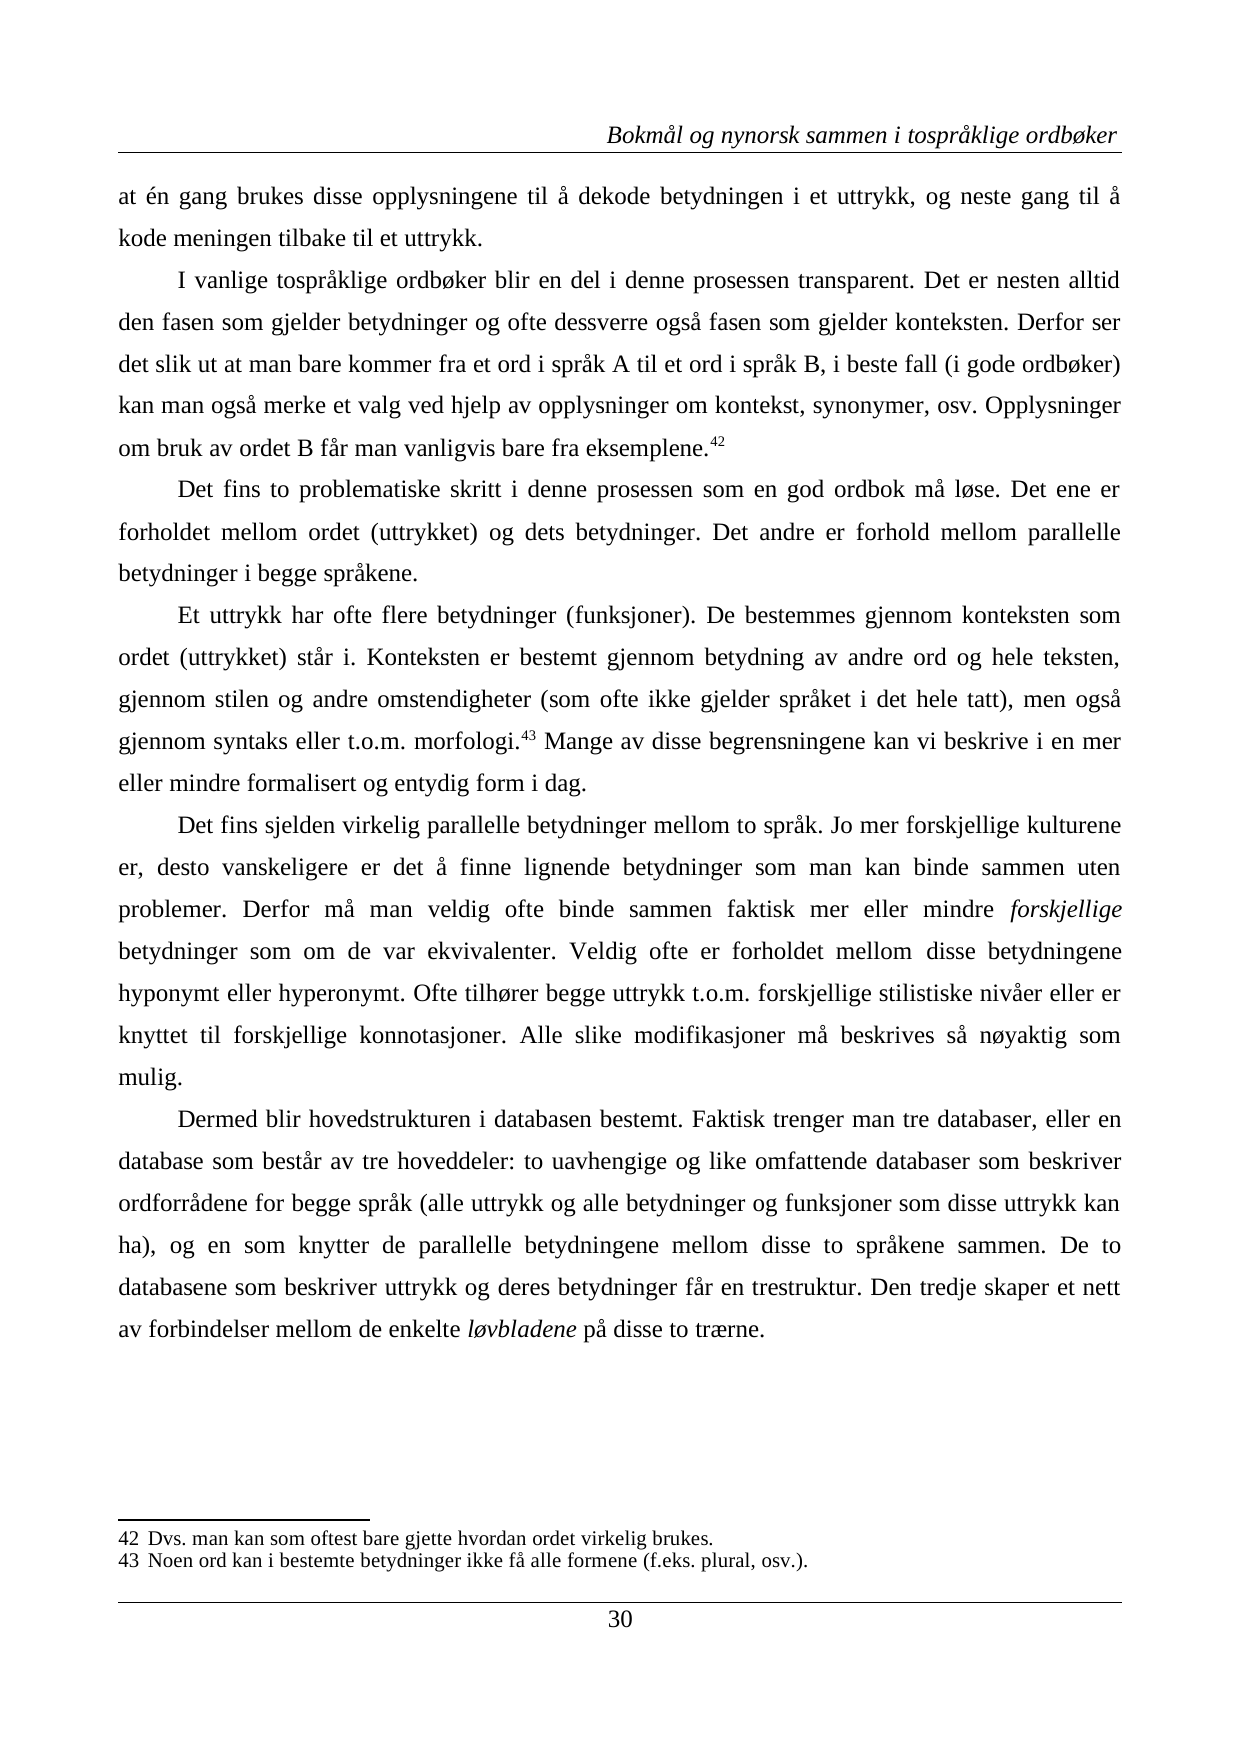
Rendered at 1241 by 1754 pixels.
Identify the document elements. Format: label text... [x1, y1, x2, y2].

text I vanlige tospråklige ordbøker blir en del i denne prosessen transparent. Det er nesten alltid den fasen som gjelder betydninger og ofte dessverre også fasen som gjelder konteksten. Derfor ser det slik ut at man bare kommer fra et ord i språk A til et ord i språk B, i beste fall (i gode ordbøker) kan man også merke et valg ved hjelp av opplysninger om kontekst, synonymer, osv. Opplysninger om bruk av ordet B får man vanligvis bare fra eksemplene. [118, 266, 1122, 461]
text Et uttrykk har ofte flere betydninger (funksjoner). De bestemmes gjennom konteksten som ordet (uttrykket) står i. Konteksten er bestemt gjennom betydning av andre ord og hele teksten, gjennom stilen og andre omstendigheter (som ofte ikke gjelder språket i det hele tatt), men også gjennom syntaks eller t.o.m. morfologi. Mange av disse begrensningene kan vi beskrive i en mer eller mindre formalisert og entydig form i dag. [118, 601, 1122, 797]
text Dermed blir hovedstrukturen i databasen bestemt. Faktisk trenger man tre databaser, eller en database som består av tre hoveddeler: to uavhengige og like omfattende databaser som beskriver ordforrådene for begge språk (alle uttrykk og alle betydninger og funksjoner som disse uttrykk kan ha), og en som knytter de parallelle betydningene mellom disse to språkene sammen. De to databasene som beskriver uttrykk og deres betydninger får en trestruktur. Den tredje skaper et nett av forbindelser mellom de enkelte løvbladene på disse to trærne. [118, 1105, 1122, 1343]
text Det fins sjelden virkelig parallelle betydninger mellom to språk. Jo mer forskjellige kulturene er, desto vanskeligere er det å finne lignende betydninger som man kan binde sammen uten problemer. Derfor må man veldig ofte binde sammen faktisk mer eller mindre forskjellige betydninger som om de var ekvivalenter. Veldig ofte er forholdet mellom disse betydningene hyponymt eller hyperonymt. Ofte tilhører begge uttrykk t.o.m. forskjellige stilistiske nivåer eller er knyttet til forskjellige konnotasjoner. Alle slike modifikasjoner må beskrives så nøyaktig som mulig. [118, 811, 1122, 1091]
text at én gang brukes disse opplysningene til å dekode betydningen i et uttrykk, og neste gang til å kode meningen tilbake til et uttrykk. [118, 182, 1122, 252]
text Det fins to problematiske skritt i denne prosessen som en god ordbok må løse. Det ene er forholdet mellom ordet (uttrykket) og dets betydninger. Det andre er forhold mellom parallelle betydninger i begge språkene. [118, 475, 1122, 587]
text Dvs. man kan som oftest bare gjette hvordan ordet virkelig brukes. [118, 1526, 1122, 1549]
text Noen ord kan i bestemte betydninger ikke få alle formene (f.eks. plural, osv.). [118, 1549, 1122, 1572]
